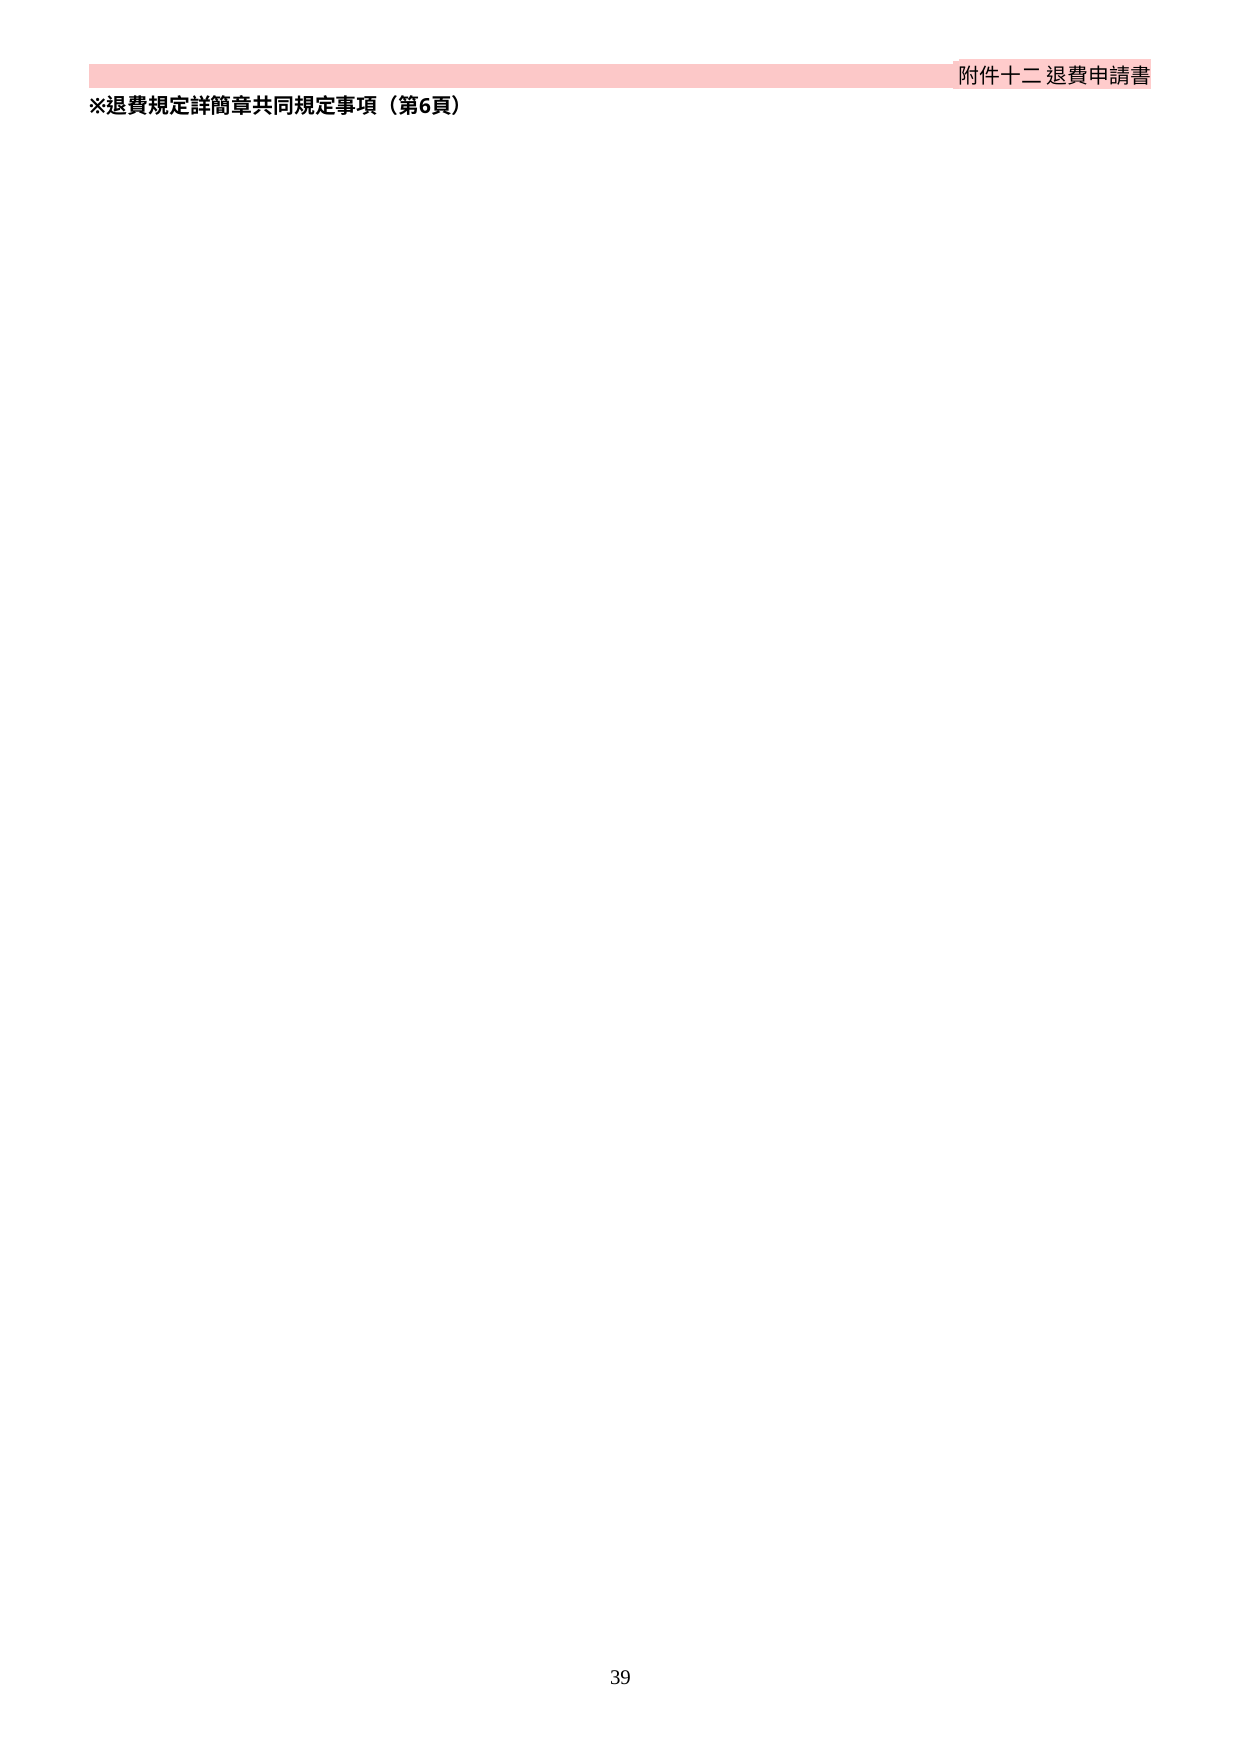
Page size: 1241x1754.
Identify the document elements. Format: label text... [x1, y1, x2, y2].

text ※退費規定詳簡章共同規定事項（第6頁） [89, 89, 1111, 120]
